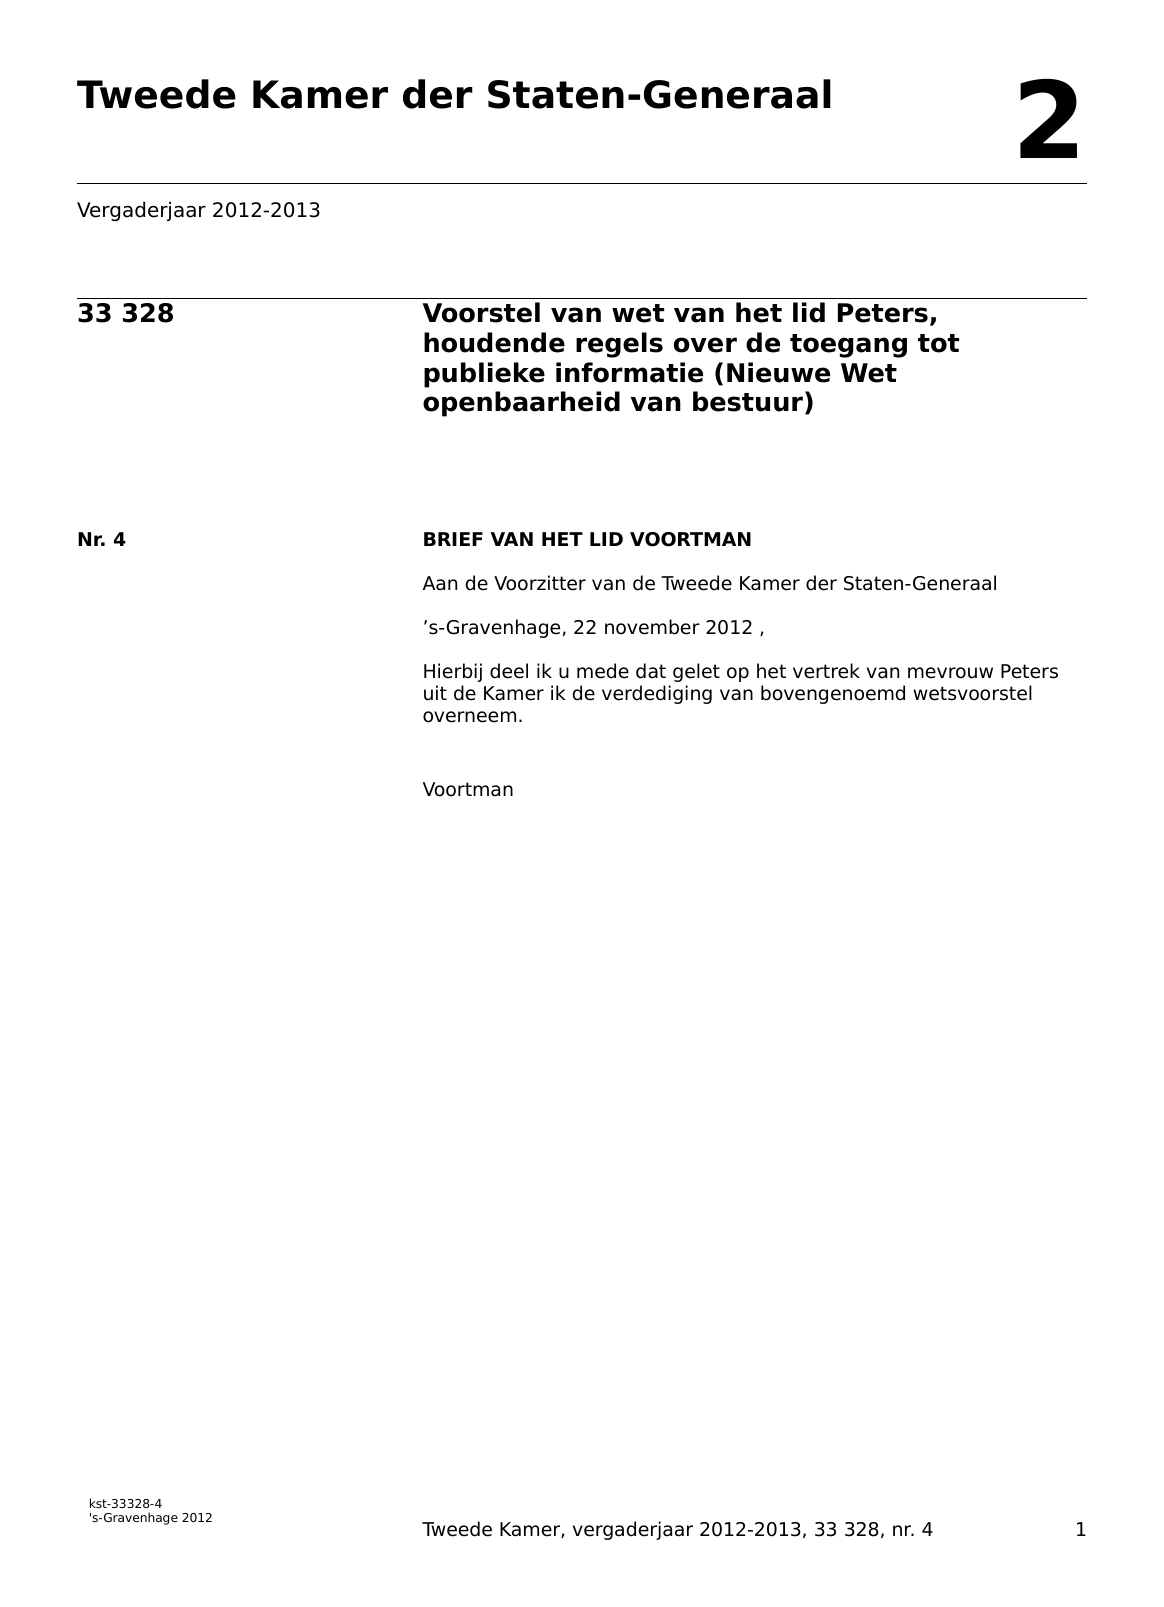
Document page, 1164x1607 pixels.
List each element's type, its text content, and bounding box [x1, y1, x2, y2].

text kst-33328-4 [88, 1497, 323, 1511]
table_header Tweede Kamer der Staten-Generaal [77, 59, 886, 183]
table_cell Vergaderjaar 2012-2013 [77, 184, 1087, 298]
table_header 2 [886, 59, 1087, 183]
text Aan de Voorzitter van de Tweede Kamer der Staten-Generaal [422, 573, 1087, 595]
text Hierbij deel ik u mede dat gelet op het vertrek van mevrouw Peters uit de Kamer ik de verdediging van bovengenoemd wetsvoorstel overneem. [422, 661, 1087, 727]
subtitle 33 328 Voorstel van wet van het lid Peters, houdende regels over de toegang tot publieke informatie (Nieuwe Wet openbaarheid van bestuur) [77, 299, 1087, 418]
text 's-Gravenhage 2012 [88, 1511, 323, 1525]
text Voortman [422, 757, 1087, 801]
subtitle Nr. 4 BRIEF VAN HET LID VOORTMAN [77, 529, 1087, 551]
text ’s-Gravenhage, 22 november 2012 , [422, 617, 1087, 639]
